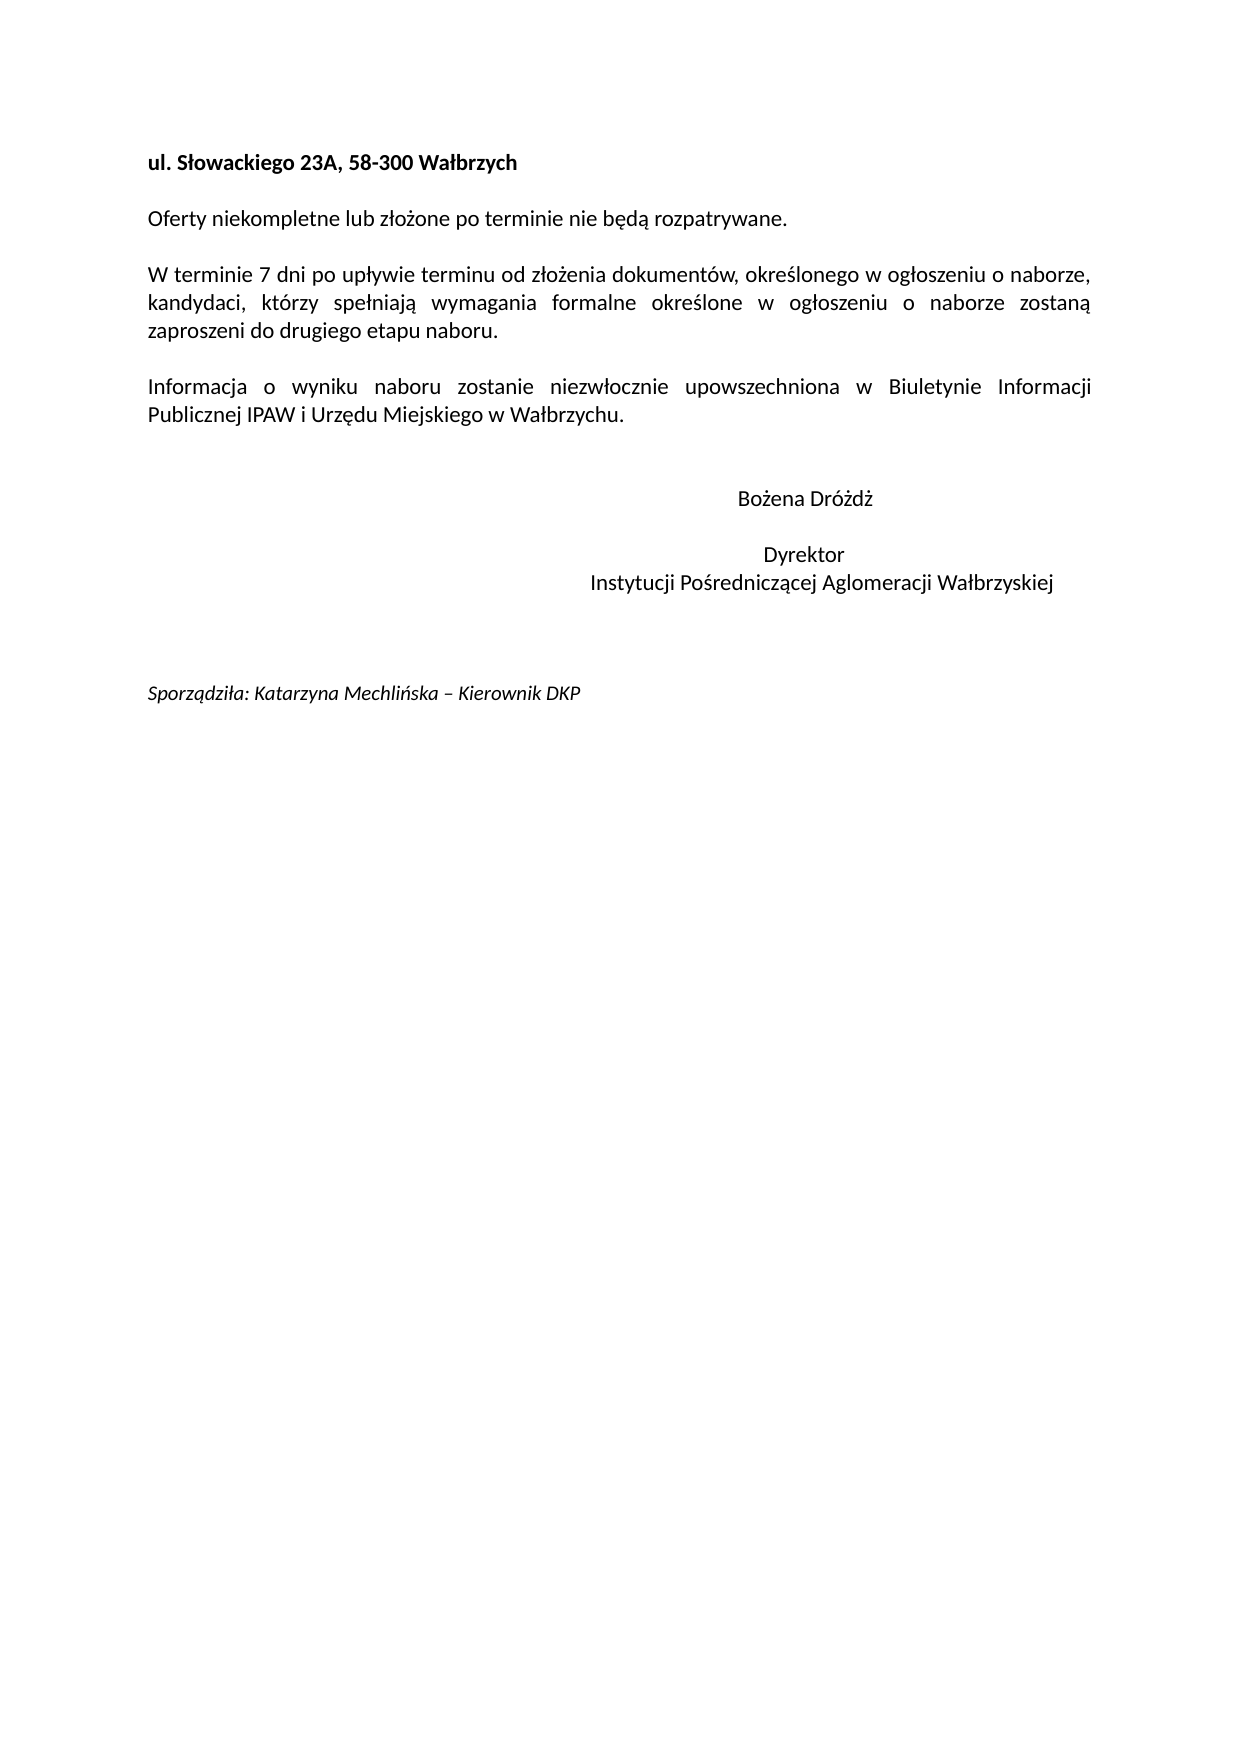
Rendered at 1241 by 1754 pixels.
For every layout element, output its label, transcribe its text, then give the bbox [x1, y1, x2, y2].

text Oferty niekompletne lub złożone po terminie nie będą rozpatrywane. [148, 204, 1093, 232]
text Dyrektor [664, 540, 1093, 568]
text ul. Słowackiego 23A, 58-300 Wałbrzych [148, 148, 1093, 176]
text Bożena Dróżdż [664, 484, 1093, 512]
text Informacja o wyniku naboru zostanie niezwłocznie upowszechniona w Biuletynie Informacji Publicznej IPAW i Urzędu Miejskiego w Wałbrzychu. [148, 372, 1093, 428]
text W terminie 7 dni po upływie terminu od złożenia dokumentów, określonego w ogłoszeniu o naborze, kandydaci, którzy spełniają wymagania formalne określone w ogłoszeniu o naborze zostaną zaproszeni do drugiego etapu naboru. [148, 260, 1093, 344]
text Sporządziła: Katarzyna Mechlińska – Kierownik DKP [148, 680, 1093, 705]
text Instytucji Pośredniczącej Aglomeracji Wałbrzyskiej [516, 568, 1093, 596]
